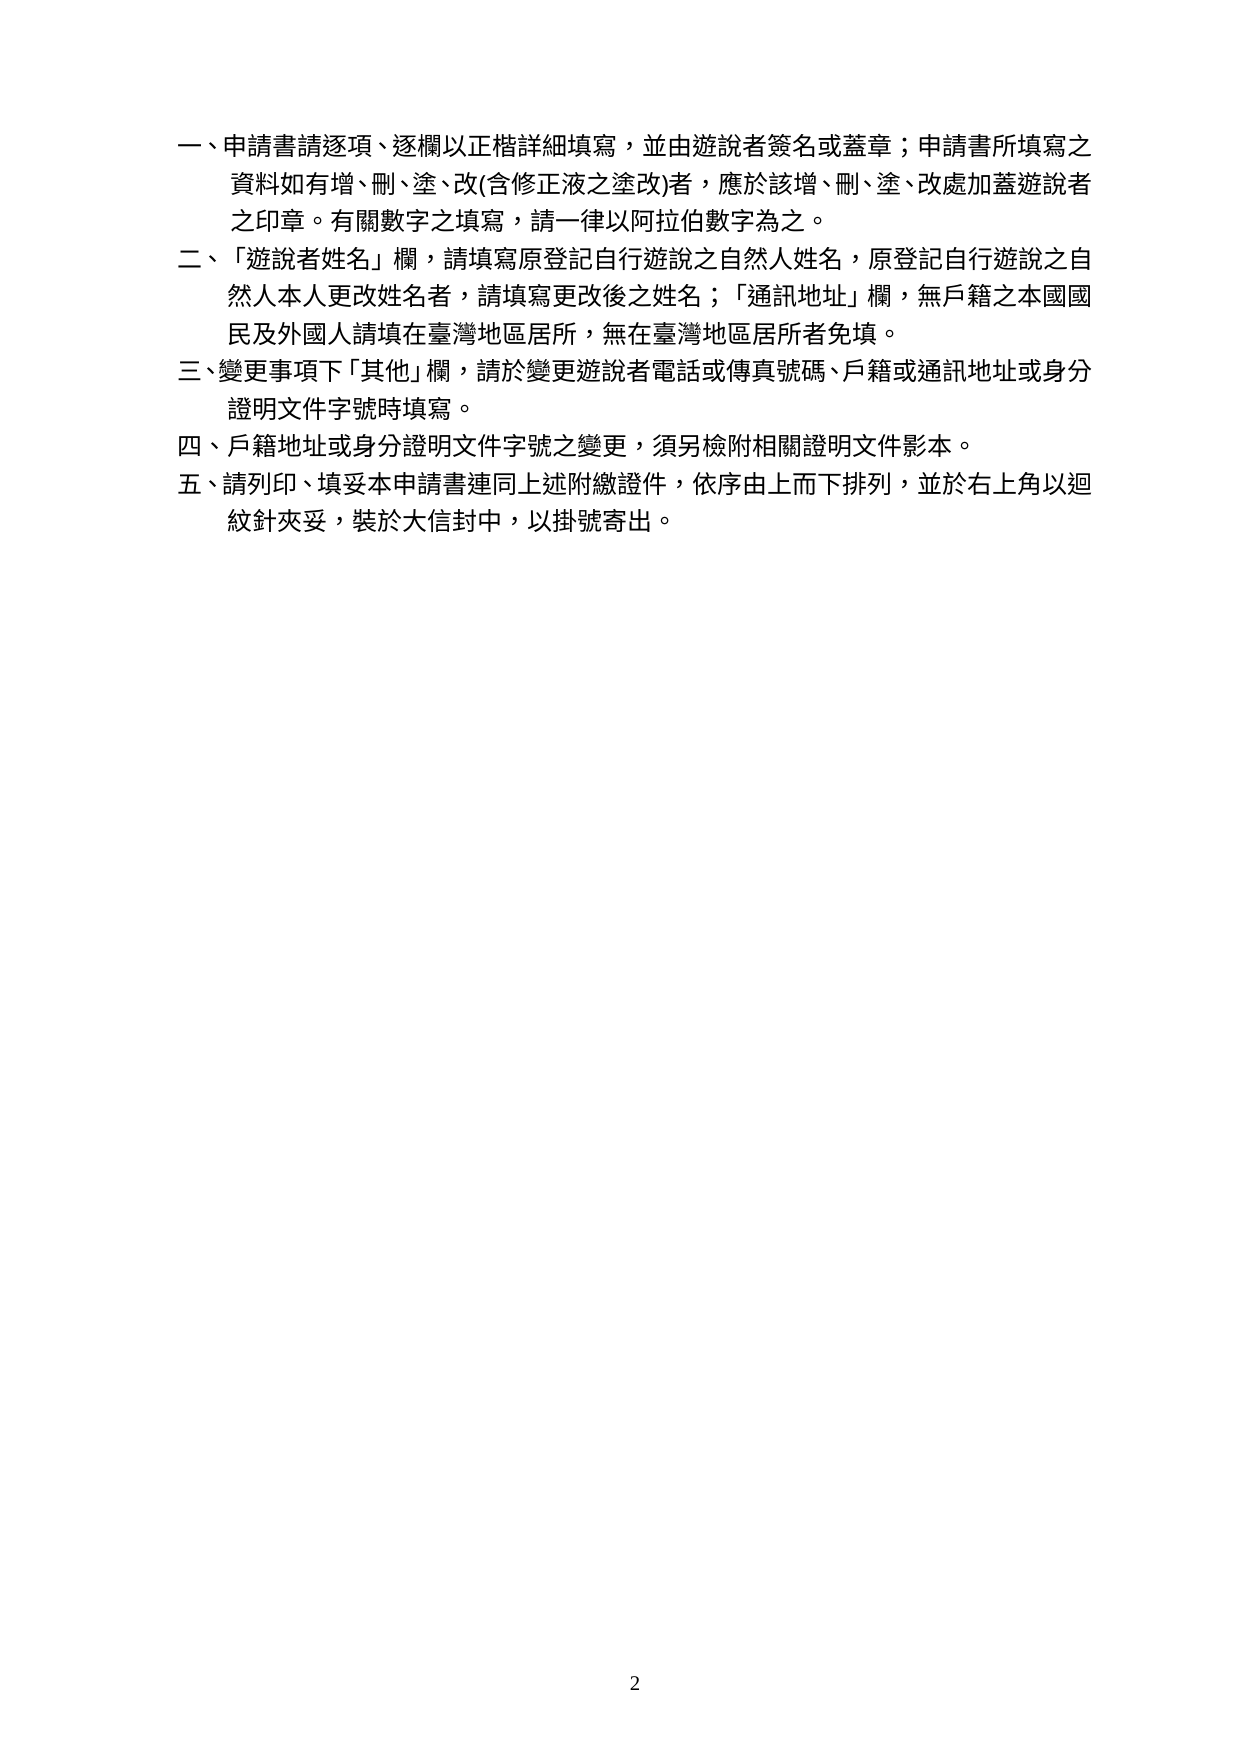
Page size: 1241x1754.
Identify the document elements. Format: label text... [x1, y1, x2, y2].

text 五、請列印、填妥本申請書連同上述附繳證件，依序由上而下排列，並於右上角以迴紋針夾妥，裝於大信封中，以掛號寄出。 [177, 464, 1092, 539]
text 四、戶籍地址或身分證明文件字號之變更，須另檢附相關證明文件影本。 [177, 426, 1092, 464]
text 三、變更事項下「其他」欄，請於變更遊說者電話或傳真號碼、戶籍或通訊地址或身分證明文件字號時填寫。 [177, 351, 1092, 426]
text 一、申請書請逐項、逐欄以正楷詳細填寫，並由遊說者簽名或蓋章；申請書所填寫之資料如有增、刪、塗、改(含修正液之塗改)者，應於該增、刪、塗、改處加蓋遊說者之印章。有關數字之填寫，請一律以阿拉伯數字為之。 [177, 126, 1092, 239]
text 二、「遊說者姓名」欄，請填寫原登記自行遊說之自然人姓名，原登記自行遊說之自然人本人更改姓名者，請填寫更改後之姓名；「通訊地址」欄，無戶籍之本國國民及外國人請填在臺灣地區居所，無在臺灣地區居所者免填。 [177, 239, 1092, 351]
